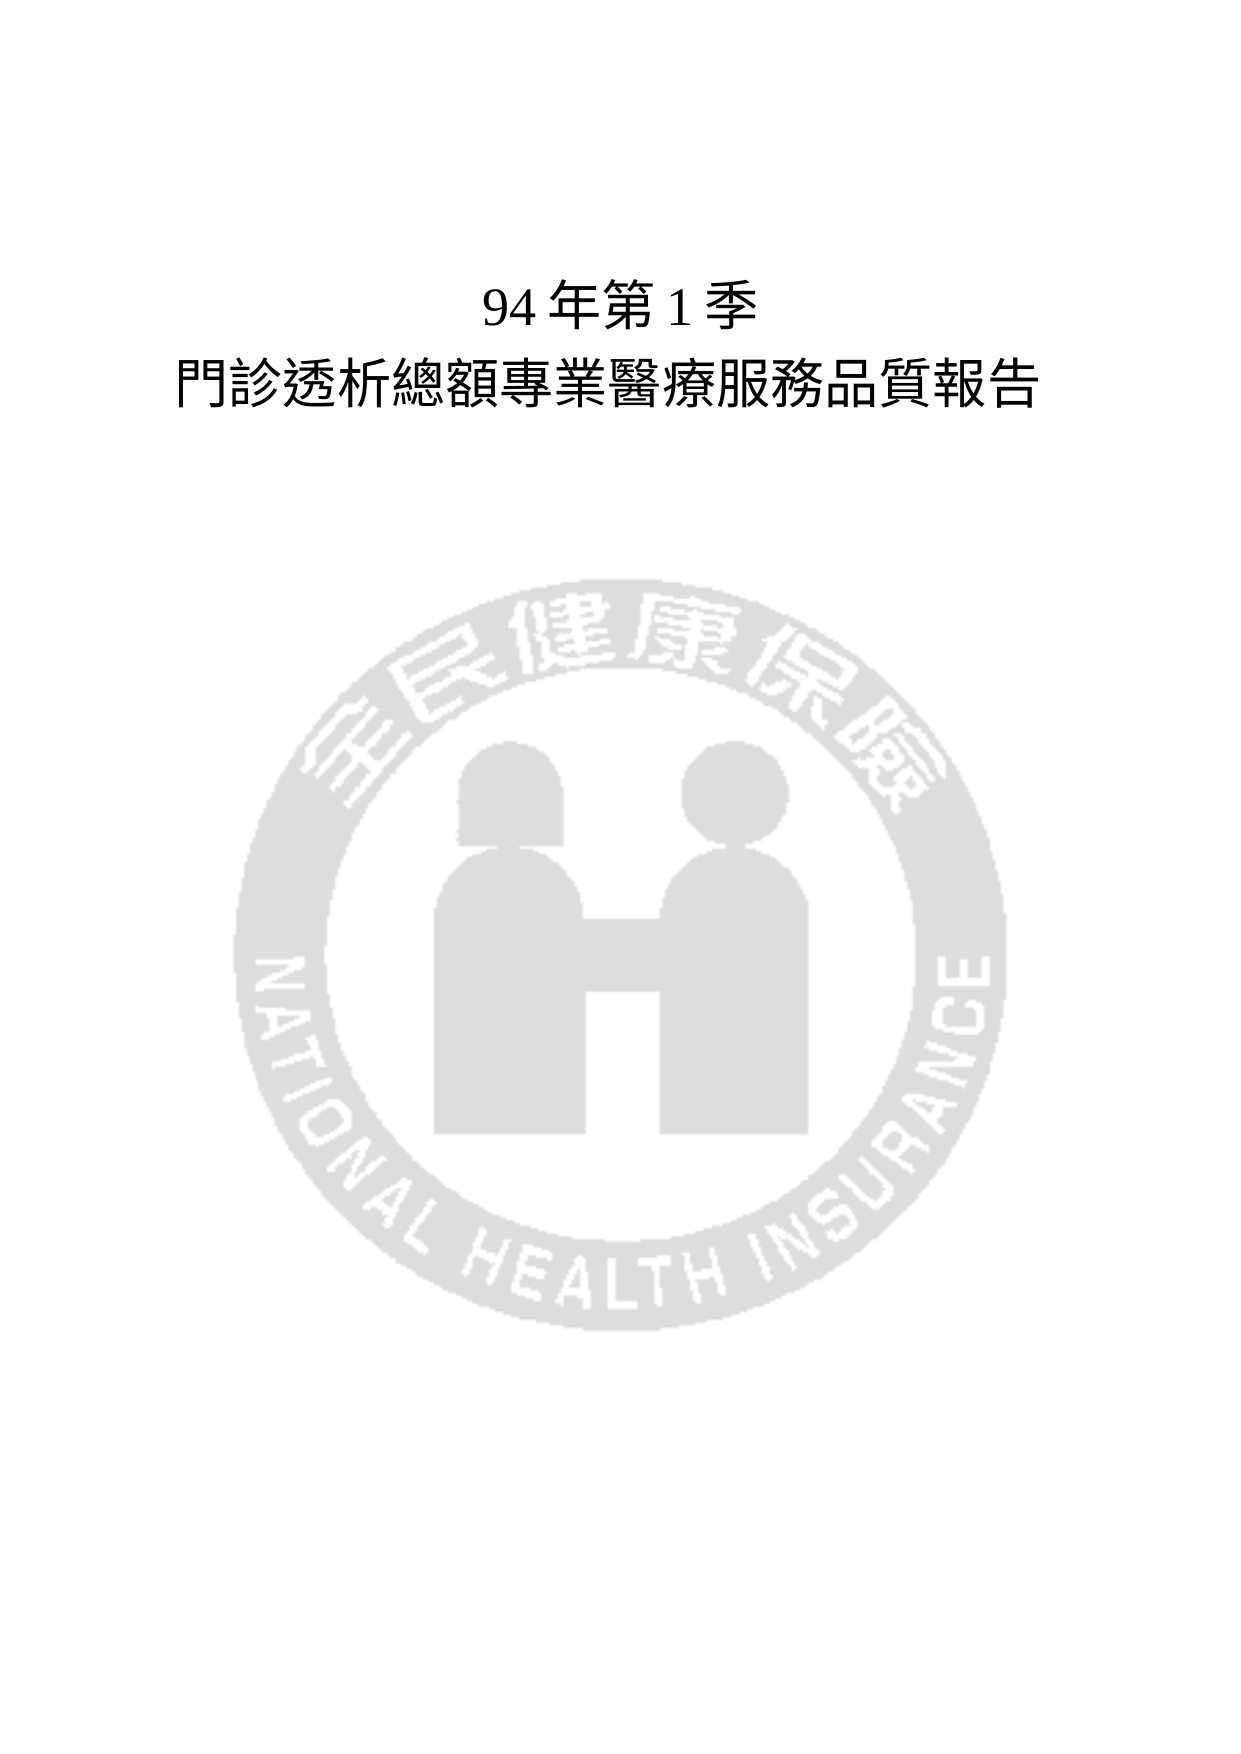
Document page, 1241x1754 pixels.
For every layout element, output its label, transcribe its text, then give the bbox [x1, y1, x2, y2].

text 門診透析總額專業醫療服務品質報告 [111, 341, 1104, 419]
text 94年第1季 [136, 263, 1104, 341]
